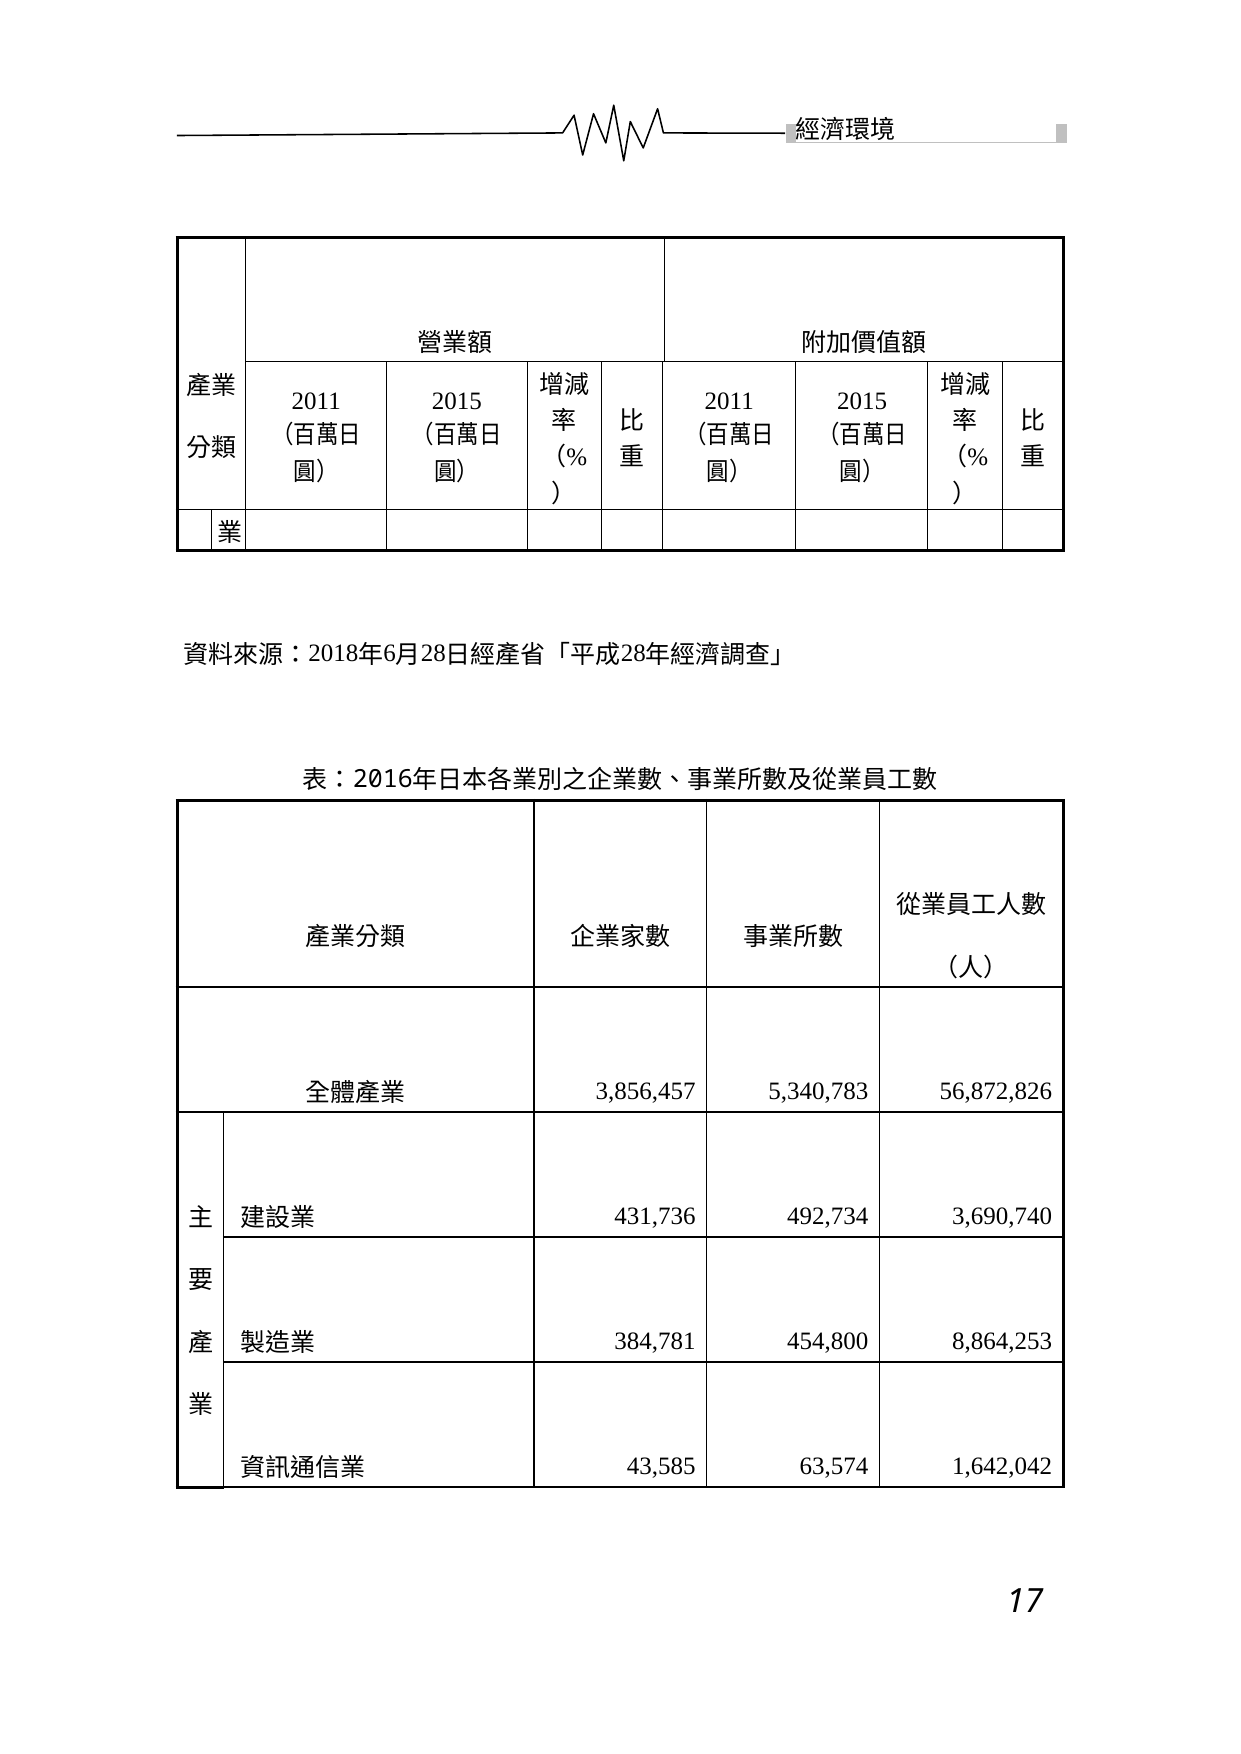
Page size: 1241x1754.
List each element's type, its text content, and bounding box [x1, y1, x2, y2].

table_cell 增減率 （%） [528, 362, 601, 509]
table_cell 2011 （百萬日圓） [246, 362, 386, 509]
table_cell 建設業 [224, 1113, 533, 1236]
table_header 產業分類 [179, 239, 245, 509]
table_cell [387, 510, 527, 549]
text 資料來源：2018年6月28日經產省「平成28年經濟調查」 [183, 611, 1057, 674]
table_cell [179, 510, 211, 549]
table_cell 比重 [602, 362, 662, 509]
table_cell 5,340,783 [707, 988, 879, 1111]
table_cell 1,642,042 [880, 1363, 1062, 1486]
table_cell [528, 510, 601, 549]
table_cell 384,781 [535, 1238, 706, 1361]
table_header 產業分類 [179, 802, 533, 986]
table_cell 454,800 [707, 1238, 879, 1361]
table_cell 3,856,457 [535, 988, 706, 1111]
table_cell 2015 （百萬日圓） [387, 362, 527, 509]
table_cell 43,585 [535, 1363, 706, 1486]
table_header 企業家數 [535, 802, 706, 986]
table_cell 製造業 [224, 1238, 533, 1361]
table_cell [602, 510, 662, 549]
table_cell 492,734 [707, 1113, 879, 1236]
table_cell 比重 [1003, 362, 1062, 509]
table_cell 56,872,826 [880, 988, 1062, 1111]
table_cell [663, 510, 795, 549]
table_cell 8,864,253 [880, 1238, 1062, 1361]
table_cell 2011 （百萬日圓） [663, 362, 795, 509]
table_cell [1003, 510, 1062, 549]
table_cell 主要產業 [179, 1113, 223, 1486]
table_header 從業員工人數（人） [880, 802, 1062, 986]
table_cell 3,690,740 [880, 1113, 1062, 1236]
table_cell 資訊通信業 [224, 1363, 533, 1486]
table_cell 全體產業 [179, 988, 533, 1111]
table_cell 63,574 [707, 1363, 879, 1486]
table_cell [246, 510, 386, 549]
table_header 營業額 [246, 239, 664, 361]
table_cell 431,736 [535, 1113, 706, 1236]
text 表：2016年日本各業別之企業數、事業所數及從業員工數 [177, 736, 1063, 799]
table_cell 業 [212, 510, 245, 549]
table_header 附加價值額 [665, 239, 1062, 361]
table_cell 2015 （百萬日圓） [796, 362, 927, 509]
table_cell 增減率 （%） [928, 362, 1002, 509]
table_cell [796, 510, 927, 549]
table_header 事業所數 [707, 802, 879, 986]
table_cell [928, 510, 1002, 549]
